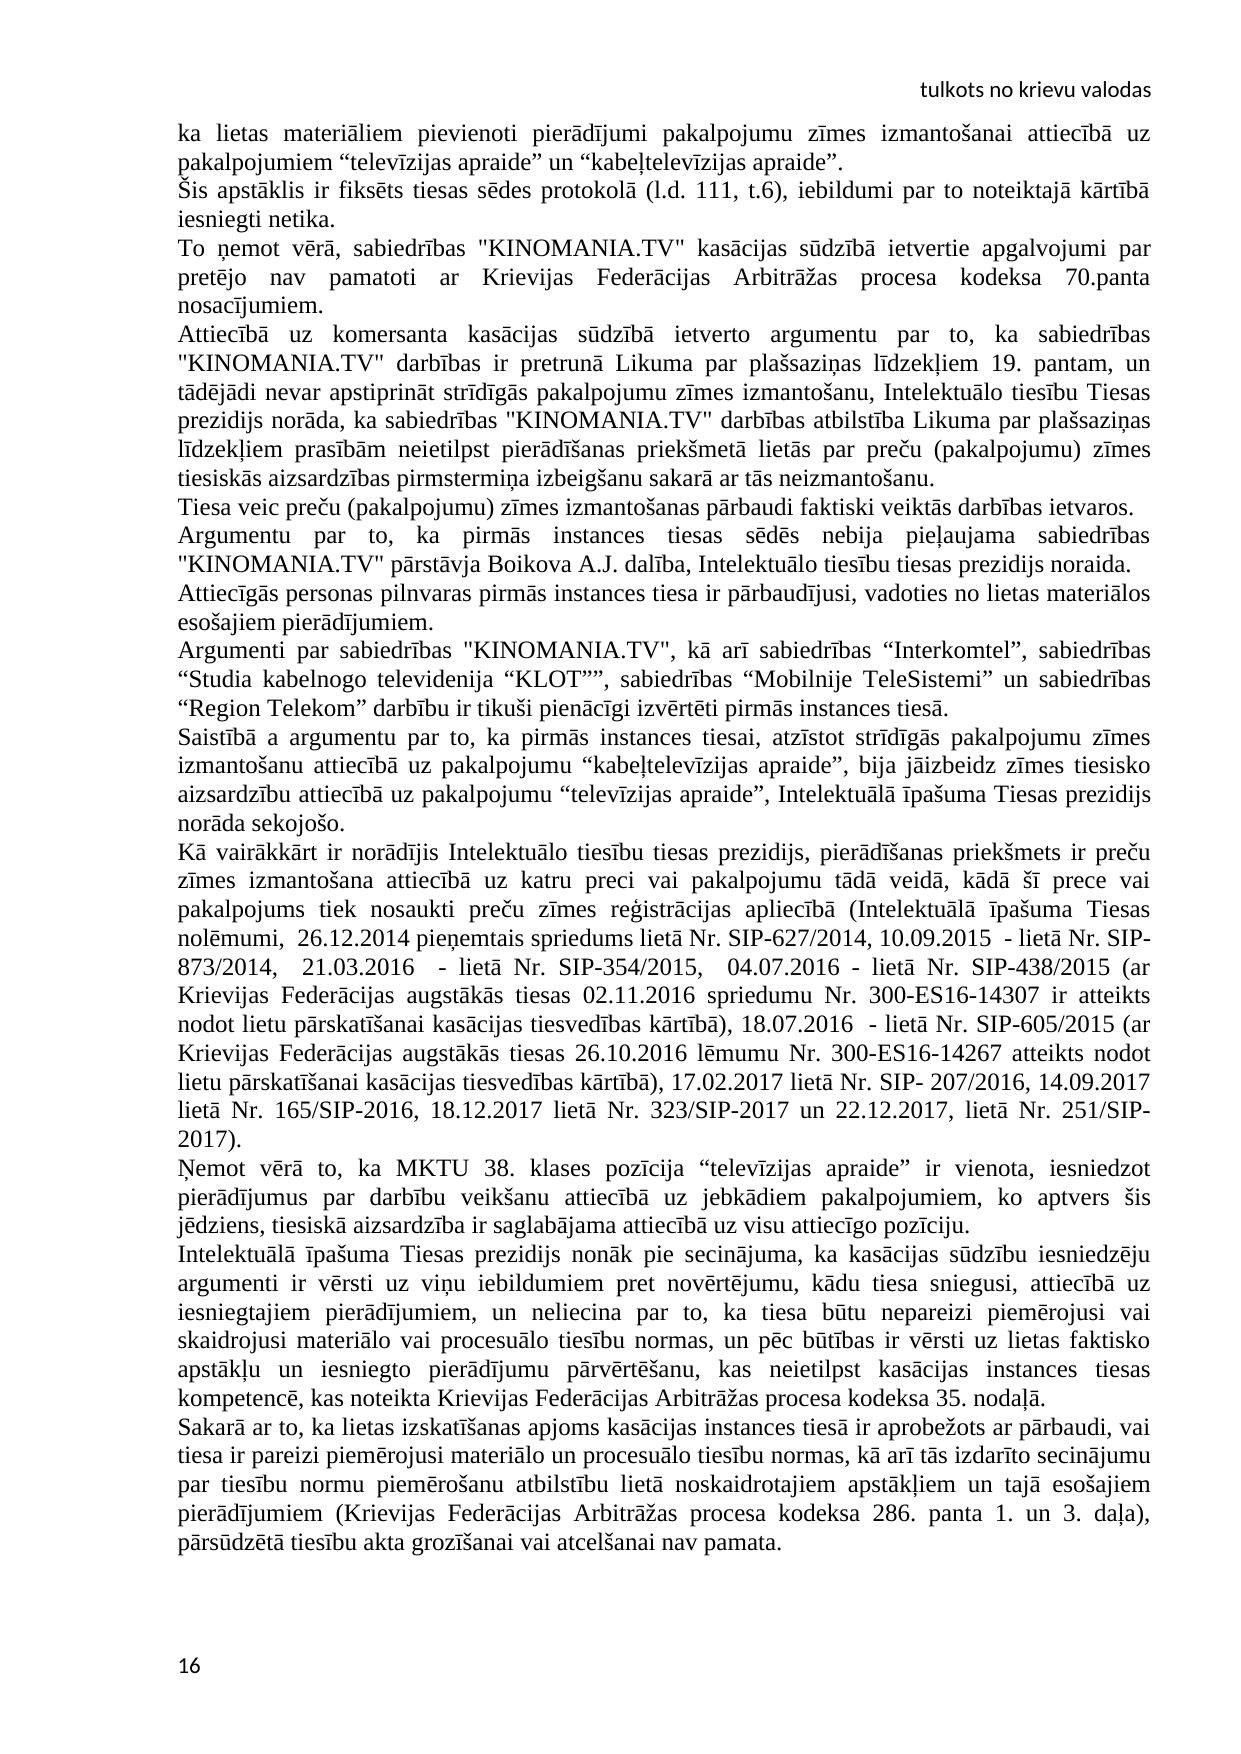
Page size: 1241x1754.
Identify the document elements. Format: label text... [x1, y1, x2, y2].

text Ņemot vērā to, ka MKTU 38. klases pozīcija “televīzijas apraide” ir vienota, iesniedzot pierādījumus par darbību veikšanu attiecībā uz jebkādiem pakalpojumiem, ko aptvers šis jēdziens, tiesiskā aizsardzība ir saglabājama attiecībā uz visu attiecīgo pozīciju. [177, 1153, 1152, 1239]
text Attiecībā uz komersanta kasācijas sūdzībā ietverto argumentu par to, ka sabiedrības "KINOMANIA.TV" darbības ir pretrunā Likuma par plašsaziņas līdzekļiem 19. pantam, un tādējādi nevar apstiprināt strīdīgās pakalpojumu zīmes izmantošanu, Intelektuālo tiesību Tiesas prezidijs norāda, ka sabiedrības "KINOMANIA.TV" darbības atbilstība Likuma par plašsaziņas līdzekļiem prasībām neietilpst pierādīšanas priekšmetā lietās par preču (pakalpojumu) zīmes tiesiskās aizsardzības pirmstermiņa izbeigšanu sakarā ar tās neizmantošanu. [177, 319, 1152, 492]
text Tiesa veic preču (pakalpojumu) zīmes izmantošanas pārbaudi faktiski veiktās darbības ietvaros. [177, 492, 1152, 521]
text ka lietas materiāliem pievienoti pierādījumi pakalpojumu zīmes izmantošanai attiecībā uz pakalpojumiem “televīzijas apraide” un “kabeļtelevīzijas apraide”. [177, 118, 1152, 176]
text Argumenti par sabiedrības "KINOMANIA.TV", kā arī sabiedrības “Interkomtel”, sabiedrības “Studia kabelnogo televidenija “KLOT””, sabiedrības “Mobilnije TeleSistemi” un sabiedrības “Region Telekom” darbību ir tikuši pienācīgi izvērtēti pirmās instances tiesā. [177, 636, 1152, 722]
text Saistībā a argumentu par to, ka pirmās instances tiesai, atzīstot strīdīgās pakalpojumu zīmes izmantošanu attiecībā uz pakalpojumu “kabeļtelevīzijas apraide”, bija jāizbeidz zīmes tiesisko aizsardzību attiecībā uz pakalpojumu “televīzijas apraide”, Intelektuālā īpašuma Tiesas prezidijs norāda sekojošo. [177, 722, 1152, 837]
text Kā vairākkārt ir norādījis Intelektuālo tiesību tiesas prezidijs, pierādīšanas priekšmets ir preču zīmes izmantošana attiecībā uz katru preci vai pakalpojumu tādā veidā, kādā šī prece vai pakalpojums tiek nosaukti preču zīmes reģistrācijas apliecībā (Intelektuālā īpašuma Tiesas nolēmumi, 26.12.2014 pieņemtais spriedums lietā Nr. SIP-627/2014, 10.09.2015 - lietā Nr. SIP-873/2014, 21.03.2016 - lietā Nr. SIP-354/2015, 04.07.2016 - lietā Nr. SIP-438/2015 (ar Krievijas Federācijas augstākās tiesas 02.11.2016 spriedumu Nr. 300-ES16-14307 ir atteikts nodot lietu pārskatīšanai kasācijas tiesvedības kārtībā), 18.07.2016 - lietā Nr. SIP-605/2015 (ar Krievijas Federācijas augstākās tiesas 26.10.2016 lēmumu Nr. 300-ES16-14267 atteikts nodot lietu pārskatīšanai kasācijas tiesvedības kārtībā), 17.02.2017 lietā Nr. SIP- 207/2016, 14.09.2017 lietā Nr. 165/SIP-2016, 18.12.2017 lietā Nr. 323/SIP-2017 un 22.12.2017, lietā Nr. 251/SIP-2017). [177, 837, 1152, 1153]
text Argumentu par to, ka pirmās instances tiesas sēdēs nebija pieļaujama sabiedrības "KINOMANIA.TV" pārstāvja Boikova A.J. dalība, Intelektuālo tiesību tiesas prezidijs noraida. [177, 521, 1152, 578]
text To ņemot vērā, sabiedrības "KINOMANIA.TV" kasācijas sūdzībā ietvertie apgalvojumi par pretējo nav pamatoti ar Krievijas Federācijas Arbitrāžas procesa kodeksa 70.panta nosacījumiem. [177, 233, 1152, 319]
text Attiecīgās personas pilnvaras pirmās instances tiesa ir pārbaudījusi, vadoties no lietas materiālos esošajiem pierādījumiem. [177, 578, 1152, 636]
text Sakarā ar to, ka lietas izskatīšanas apjoms kasācijas instances tiesā ir aprobežots ar pārbaudi, vai tiesa ir pareizi piemērojusi materiālo un procesuālo tiesību normas, kā arī tās izdarīto secinājumu par tiesību normu piemērošanu atbilstību lietā noskaidrotajiem apstākļiem un tajā esošajiem pierādījumiem (Krievijas Federācijas Arbitrāžas procesa kodeksa 286. panta 1. un 3. daļa), pārsūdzētā tiesību akta grozīšanai vai atcelšanai nav pamata. [177, 1412, 1152, 1556]
text Šis apstāklis ir fiksēts tiesas sēdes protokolā (l.d. 111, t.6), iebildumi par to noteiktajā kārtībā iesniegti netika. [177, 176, 1152, 233]
text Intelektuālā īpašuma Tiesas prezidijs nonāk pie secinājuma, ka kasācijas sūdzību iesniedzēju argumenti ir vērsti uz viņu iebildumiem pret novērtējumu, kādu tiesa sniegusi, attiecībā uz iesniegtajiem pierādījumiem, un neliecina par to, ka tiesa būtu nepareizi piemērojusi vai skaidrojusi materiālo vai procesuālo tiesību normas, un pēc būtības ir vērsti uz lietas faktisko apstākļu un iesniegto pierādījumu pārvērtēšanu, kas neietilpst kasācijas instances tiesas kompetencē, kas noteikta Krievijas Federācijas Arbitrāžas procesa kodeksa 35. nodaļā. [177, 1239, 1152, 1412]
